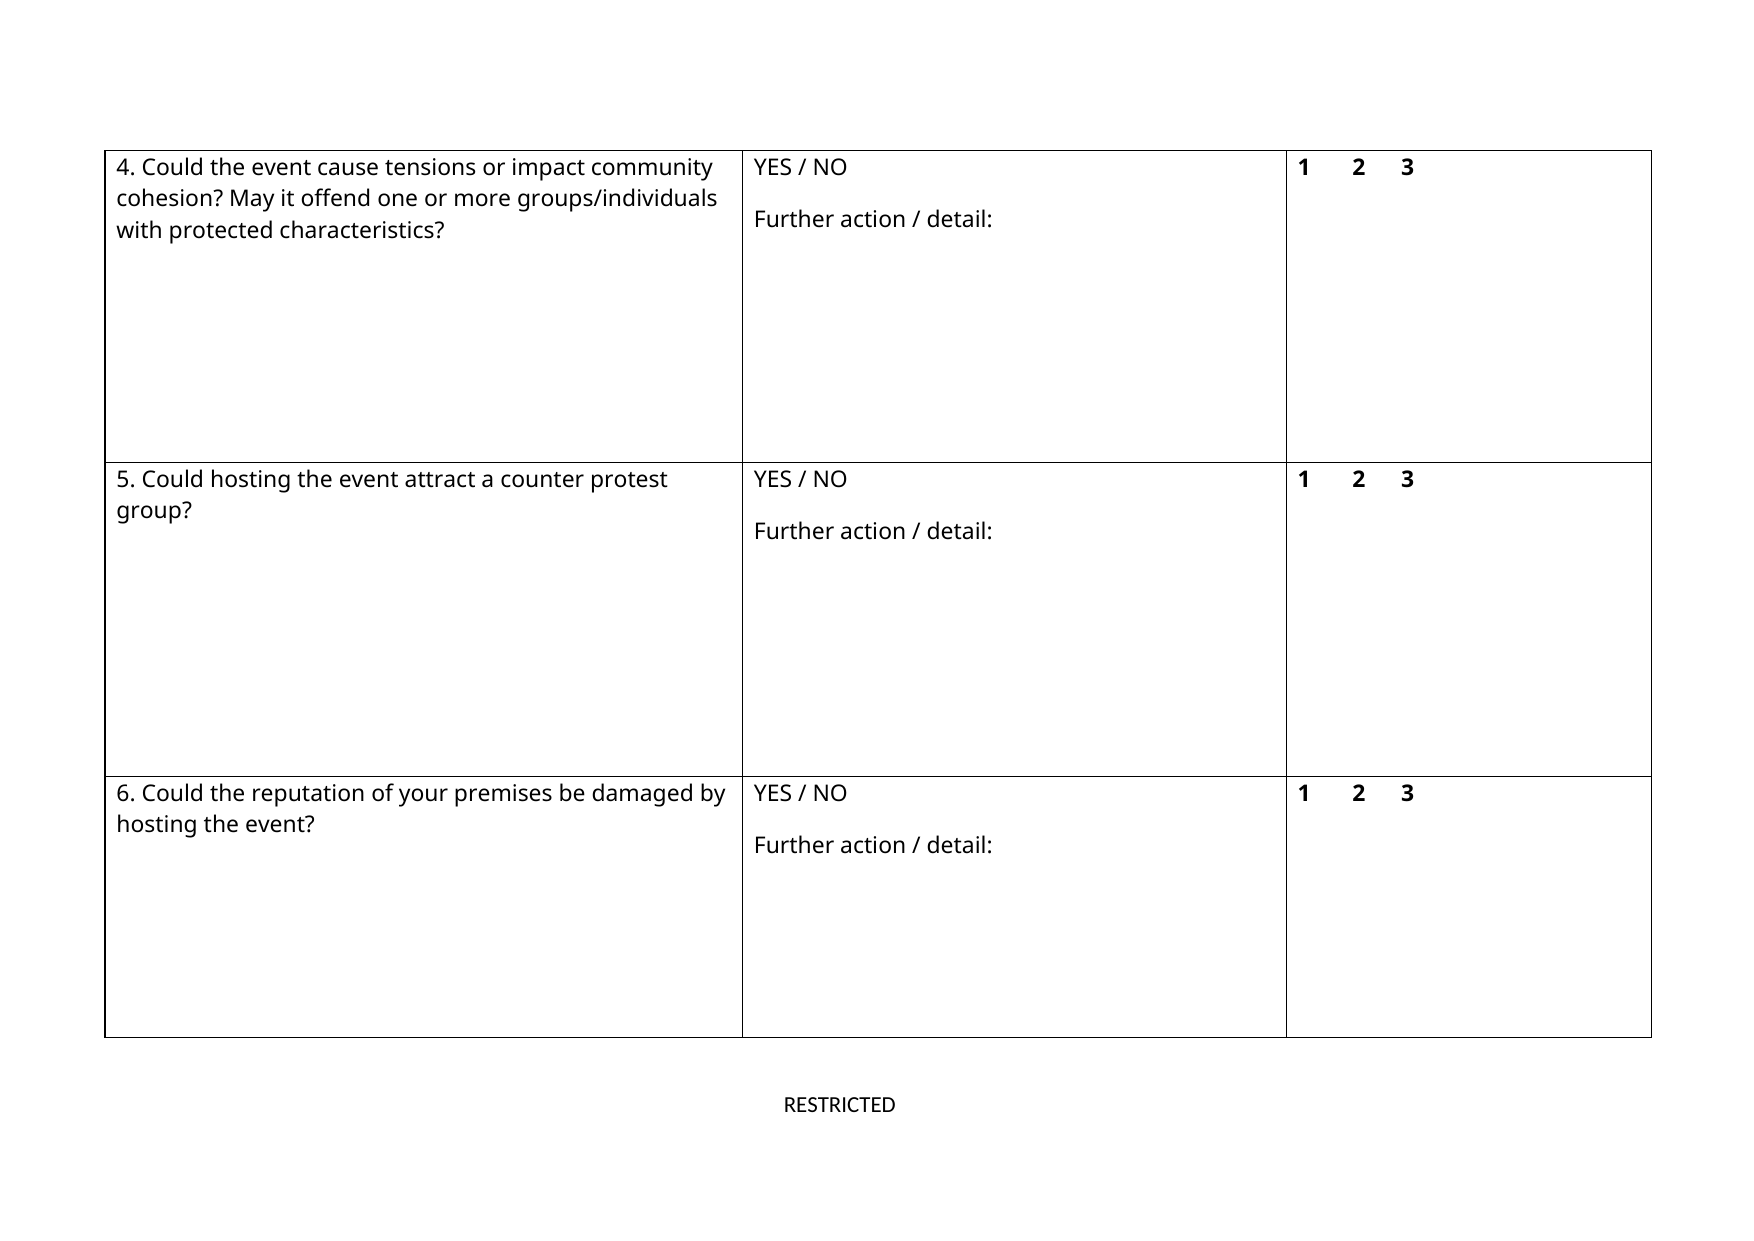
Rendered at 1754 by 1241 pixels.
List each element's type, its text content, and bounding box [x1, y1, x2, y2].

table_cell YES / NO Further action / detail: [743, 463, 1286, 776]
table_cell 1 2 3 [1287, 777, 1651, 1037]
table_cell 6. Could the reputation of your premises be damaged by hosting the event? [106, 777, 742, 1037]
table_cell 5. Could hosting the event attract a counter protest group? [106, 463, 742, 776]
table_cell 1 2 3 [1287, 463, 1651, 776]
table_cell YES / NO Further action / detail: [743, 151, 1286, 462]
table_cell 4. Could the event cause tensions or impact community cohesion? May it offend one or more groups/individuals with protected characteristics? [106, 151, 742, 462]
table_cell 1 2 3 [1287, 151, 1651, 462]
table_cell YES / NO Further action / detail: [743, 777, 1286, 1037]
